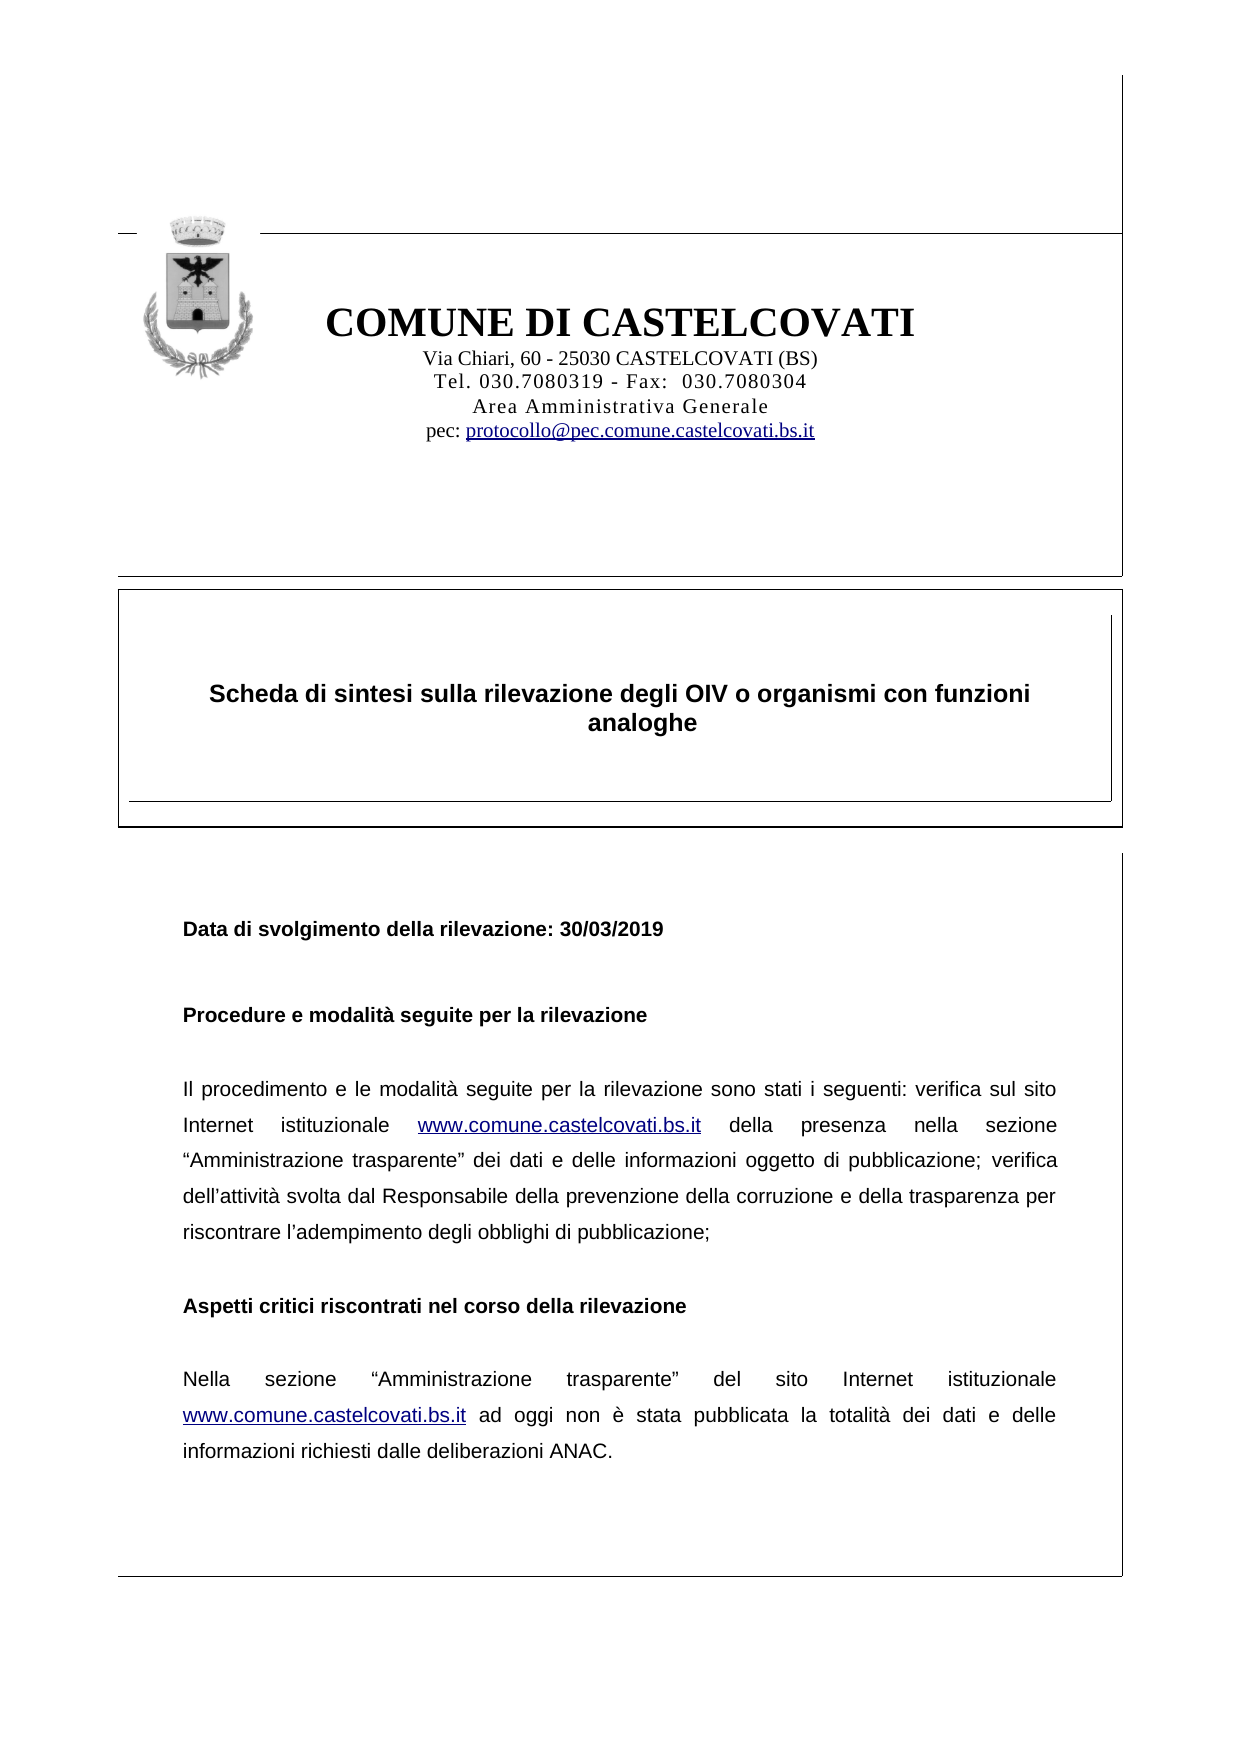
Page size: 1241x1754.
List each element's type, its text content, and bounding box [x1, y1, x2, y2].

text Aspetti critici riscontrati nel corso della rilevazione [118, 1229, 1122, 1302]
text Data di svolgimento della rilevazione: 30/03/2019 [118, 852, 1122, 938]
text COMUNE DI CASTELCOVATI [261, 233, 1122, 345]
text Tel. 030.7080319 - Fax: 030.7080304 [118, 369, 1122, 393]
text Area Amministrativa Generale [118, 393, 1122, 418]
text Il procedimento e le modalità seguite per la rilevazione sono stati i seguenti: verifica sul sito Internet istituzionale www.comune.castelcovati.bs.it della presenza nella sezione “Amministrazione trasparente” dei dati e delle informazioni oggetto di pubblicazione; verifica dell’attività svolta dal Responsabile della prevenzione della corruzione e della trasparenza per riscontrare l’adempimento degli obblighi di pubblicazione; [118, 1012, 1122, 1229]
text Procedure e modalità seguite per la rilevazione [118, 938, 1122, 1012]
text Via Chiari, 60 - 25030 CASTELCOVATI (BS) [261, 345, 1122, 369]
text Nella sezione “Amministrazione trasparente” del sito Internet istituzionale www.comune.castelcovati.bs.it ad oggi non è stata pubblicata la totalità dei dati e delle informazioni richiesti dalle deliberazioni ANAC. [118, 1302, 1122, 1463]
text pec: protocollo@pec.comune.castelcovati.bs.it [118, 418, 1122, 442]
table_header Scheda di sintesi sulla rilevazione degli OIV o organismi con funzioni analoghe [119, 590, 1122, 826]
text [118, 233, 136, 345]
